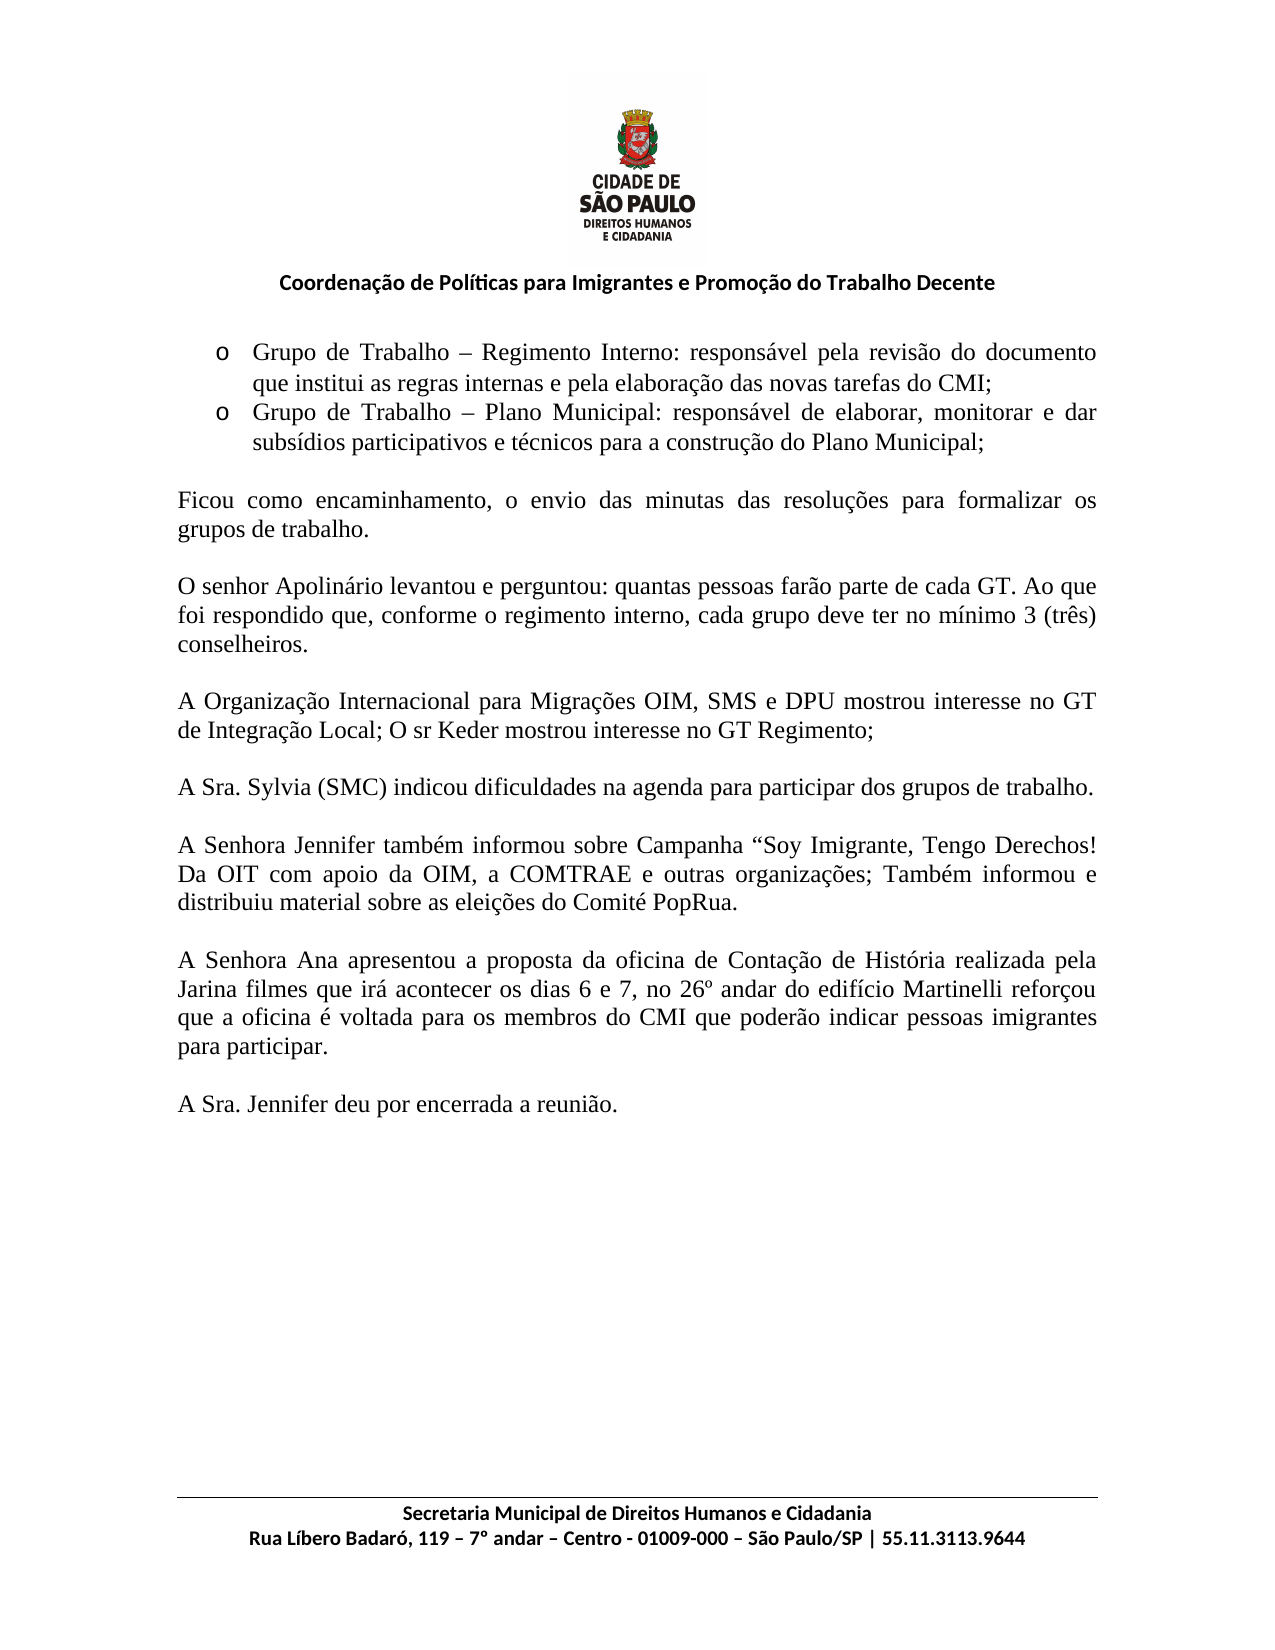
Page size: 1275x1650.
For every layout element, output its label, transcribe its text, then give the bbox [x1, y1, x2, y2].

text A Senhora Ana apresentou a proposta da oficina de Contação de História realizada pela Jarina filmes que irá acontecer os dias 6 e 7, no 26º andar do edifício Martinelli reforçou que a oficina é voltada para os membros do CMI que poderão indicar pessoas imigrantes para participar. [177, 945, 1098, 1060]
text Ficou como encaminhamento, o envio das minutas das resoluções para formalizar os grupos de trabalho. [177, 485, 1098, 542]
text A Senhora Jennifer também informou sobre Campanha “Soy Imigrante, Tengo Derechos! Da OIT com apoio da OIM, a COMTRAE e outras organizações; Também informou e distribuiu material sobre as eleições do Comité PopRua. [177, 830, 1098, 916]
text A Sra. Sylvia (SMC) indicou dificuldades na agenda para participar dos grupos de trabalho. [177, 772, 1098, 801]
text A Organização Internacional para Migrações OIM, SMS e DPU mostrou interesse no GT de Integração Local; O sr Keder mostrou interesse no GT Regimento; [177, 686, 1098, 744]
list Grupo de Trabalho – Plano Municipal: responsável de elaborar, monitorar e dar subsídios participativos e técnicos para a construção do Plano Municipal; [215, 397, 1098, 456]
text O senhor Apolinário levantou e perguntou: quantas pessoas farão parte de cada GT. Ao que foi respondido que, conforme o regimento interno, cada grupo deve ter no mínimo 3 (três) conselheiros. [177, 571, 1098, 657]
list Grupo de Trabalho – Regimento Interno: responsável pela revisão do documento que institui as regras internas e pela elaboração das novas tarefas do CMI; [215, 337, 1098, 397]
text A Sra. Jennifer deu por encerrada a reunião. [177, 1089, 1098, 1117]
